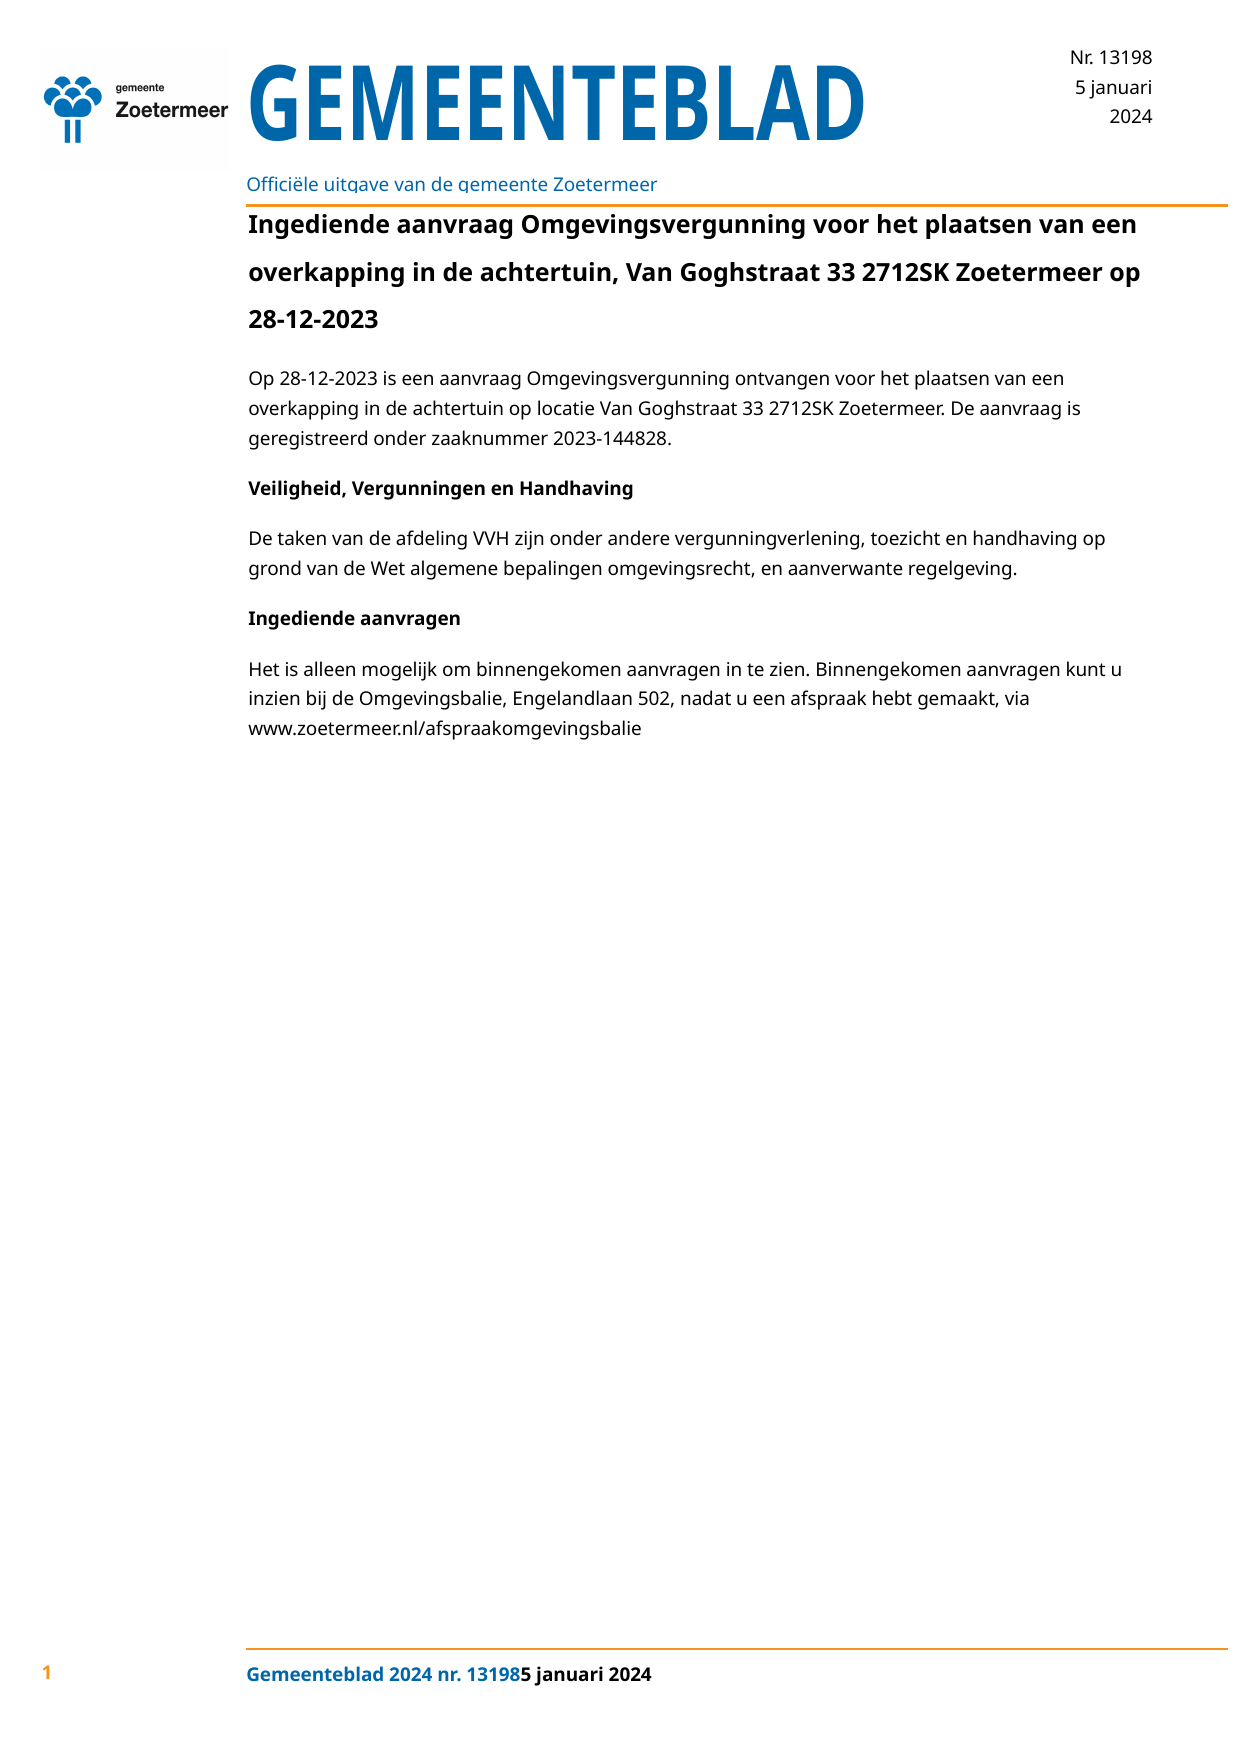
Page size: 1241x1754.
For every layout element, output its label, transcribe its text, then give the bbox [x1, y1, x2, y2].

text Op 28-12-2023 is een aanvraag Omgevingsvergunning ontvangen voor het plaatsen van een overkapping in de achtertuin op locatie Van Goghstraat 33 2712SK Zoetermeer. De aanvraag is geregistreerd onder zaaknummer 2023-144828. [248, 366, 1152, 450]
text Ingediende aanvraag Omgevingsvergunning voor het plaatsen van een overkapping in de achtertuin, Van Goghstraat 33 2712SK Zoetermeer op 28-12-2023 [248, 207, 1152, 336]
picture [41, 47, 231, 172]
text De taken van de afdeling VVH zijn onder andere vergunningverlening, toezicht en handhaving op grond van de Wet algemene bepalingen omgevingsrecht, en aanverwante regelgeving. [248, 526, 1152, 581]
text Het is alleen mogelijk om binnengekomen aanvragen in te zien. Binnengekomen aanvragen kunt u inzien bij de Omgevingsbalie, Engelandlaan 502, nadat u een afspraak hebt gemaakt, via www.zoetermeer.nl/afspraakomgevingsbalie [248, 656, 1152, 741]
text Ingediende aanvragen [248, 606, 1152, 631]
text Veiligheid, Vergunningen en Handhaving [248, 475, 1152, 501]
